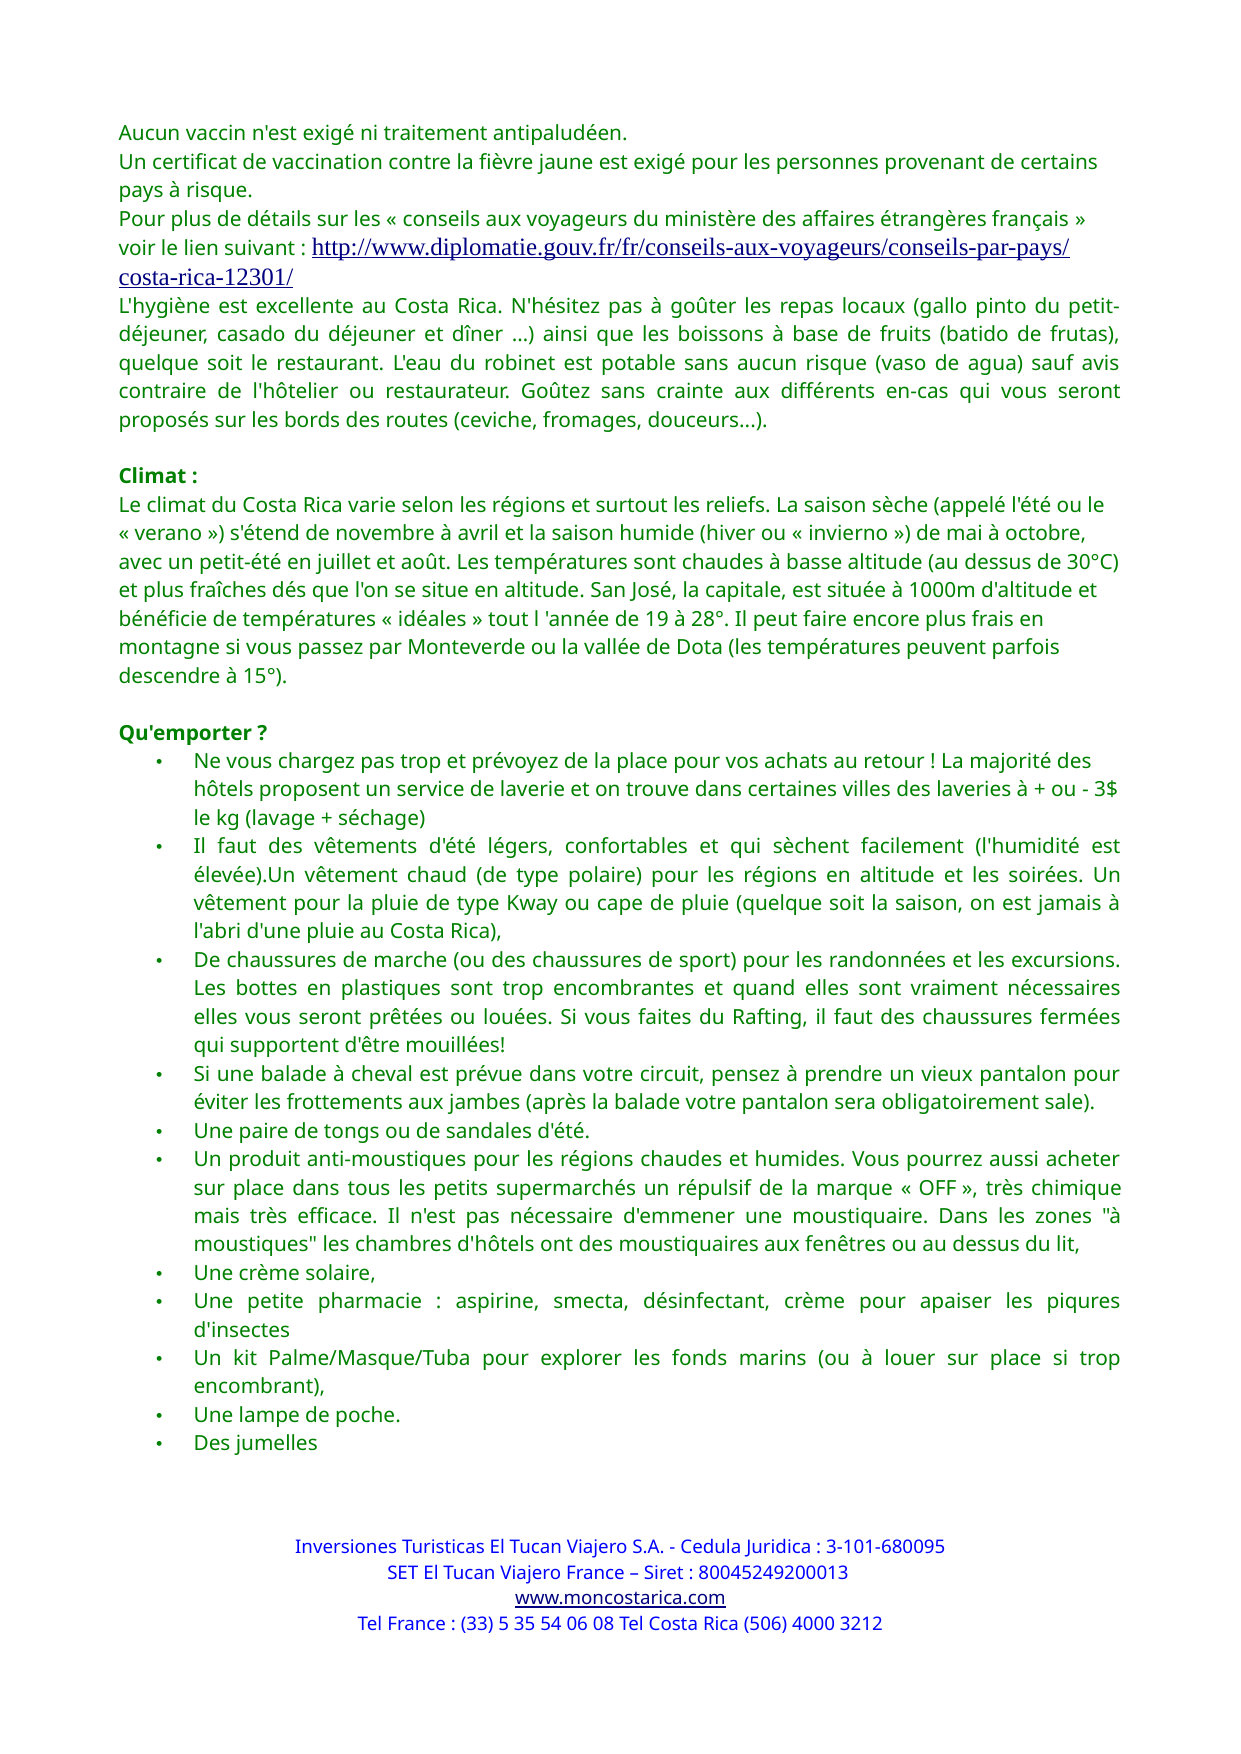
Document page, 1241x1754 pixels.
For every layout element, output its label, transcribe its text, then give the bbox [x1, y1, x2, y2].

list Un produit anti-moustiques pour les régions chaudes et humides. Vous pourrez aussi acheter sur place dans tous les petits supermarchés un répulsif de la marque « OFF », très chimique mais très efficace. Il n'est pas nécessaire d'emmener une moustiquaire. Dans les zones "à moustiques" les chambres d'hôtels ont des moustiquaires aux fenêtres ou au dessus du lit, [156, 1144, 1122, 1258]
list Une paire de tongs ou de sandales d'été. [156, 1116, 1122, 1144]
list Des jumelles [156, 1428, 1122, 1457]
text L'hygiène est excellente au Costa Rica. N'hésitez pas à goûter les repas locaux (gallo pinto du petit-déjeuner, casado du déjeuner et dîner …) ainsi que les boissons à base de fruits (batido de frutas), quelque soit le restaurant. L'eau du robinet est potable sans aucun risque (vaso de agua) sauf avis contraire de l'hôtelier ou restaurateur. Goûtez sans crainte aux différents en-cas qui vous seront proposés sur les bords des routes (ceviche, fromages, douceurs...). [118, 291, 1122, 433]
list Une crème solaire, [156, 1258, 1122, 1286]
text Aucun vaccin n'est exigé ni traitement antipaludéen. [118, 118, 1122, 147]
list Ne vous chargez pas trop et prévoyez de la place pour vos achats au retour ! La majorité des hôtels proposent un service de laverie et on trouve dans certaines villes des laveries à + ou - 3$ le kg (lavage + séchage) [156, 746, 1122, 831]
list Un kit Palme/Masque/Tuba pour explorer les fonds marins (ou à louer sur place si trop encombrant), [156, 1343, 1122, 1400]
text Climat : Le climat du Costa Rica varie selon les régions et surtout les reliefs. La saison sèche (appelé l'été ou le « verano ») s'étend de novembre à avril et la saison humide (hiver ou « invierno ») de mai à octobre, avec un petit-été en juillet et août. Les températures sont chaudes à basse altitude (au dessus de 30°C) et plus fraîches dés que l'on se situe en altitude. San José, la capitale, est située à 1000m d'altitude et bénéficie de températures « idéales » tout l 'année de 19 à 28°. Il peut faire encore plus frais en montagne si vous passez par Monteverde ou la vallée de Dota (les températures peuvent parfois descendre à 15°). [118, 433, 1122, 689]
text Qu'emporter ? [118, 689, 1122, 746]
text Un certificat de vaccination contre la fièvre jaune est exigé pour les personnes provenant de certains pays à risque. [118, 147, 1122, 204]
list De chaussures de marche (ou des chaussures de sport) pour les randonnées et les excursions. Les bottes en plastiques sont trop encombrantes et quand elles sont vraiment nécessaires elles vous seront prêtées ou louées. Si vous faites du Rafting, il faut des chaussures fermées qui supportent d'être mouillées! [156, 945, 1122, 1059]
list Une petite pharmacie : aspirine, smecta, désinfectant, crème pour apaiser les piqures d'insectes [156, 1286, 1122, 1343]
text Pour plus de détails sur les « conseils aux voyageurs du ministère des affaires étrangères français » voir le lien suivant : http://www.diplomatie.gouv.fr/fr/conseils-aux-voyageurs/conseils-par-pays/costa-rica-12301/ [118, 204, 1122, 291]
list Il faut des vêtements d'été légers, confortables et qui sèchent facilement (l'humidité est élevée).Un vêtement chaud (de type polaire) pour les régions en altitude et les soirées. Un vêtement pour la pluie de type Kway ou cape de pluie (quelque soit la saison, on est jamais à l'abri d'une pluie au Costa Rica), [156, 831, 1122, 945]
list Si une balade à cheval est prévue dans votre circuit, pensez à prendre un vieux pantalon pour éviter les frottements aux jambes (après la balade votre pantalon sera obligatoirement sale). [156, 1059, 1122, 1116]
list Une lampe de poche. [156, 1400, 1122, 1428]
